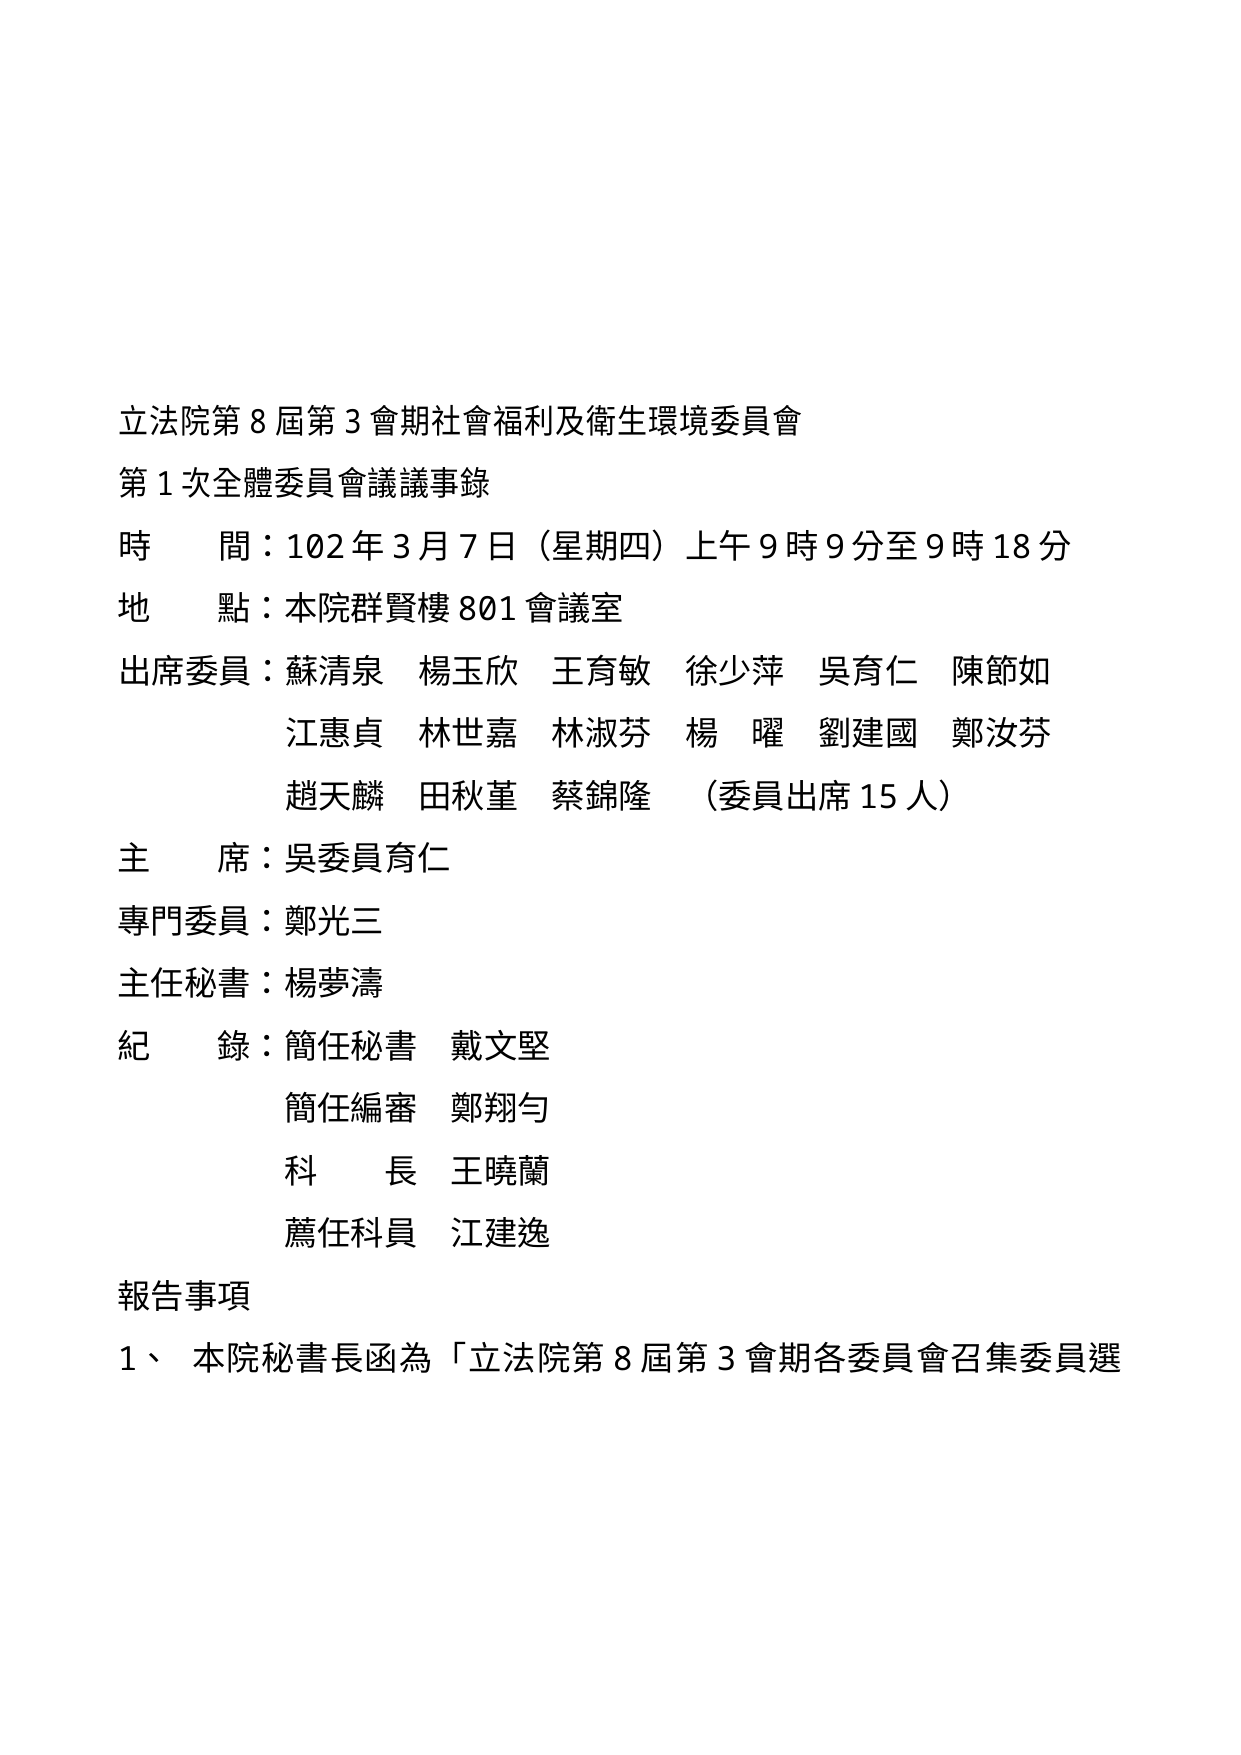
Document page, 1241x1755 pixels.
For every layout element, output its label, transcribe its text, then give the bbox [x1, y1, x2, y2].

list 本院秘書長函為「立法院第8屆第3會期各委員會召集委員選 [117, 1314, 1122, 1377]
text 主任秘書：楊夢濤 [117, 939, 1122, 1002]
text 科 長 王曉蘭 [117, 1127, 1122, 1189]
text 江惠貞 林世嘉 林淑芬 楊 曜 劉建國 鄭汝芬 [285, 689, 1122, 752]
text 報告事項 [117, 1252, 1122, 1314]
text 專門委員：鄭光三 [117, 877, 1122, 939]
text 立法院第8屆第3會期社會福利及衛生環境委員會 [118, 377, 1122, 439]
text 趙天麟 田秋堇 蔡錦隆 （委員出席15人） [285, 752, 1122, 814]
text 主 席：吳委員育仁 [117, 814, 1182, 877]
text 薦任科員 江建逸 [117, 1189, 1122, 1252]
text 第1次全體委員會議議事錄 [118, 439, 1122, 502]
text 地 點：本院群賢樓801會議室 [117, 564, 1122, 627]
text 時 間：102年3月7日（星期四）上午9時9分至9時18分 [118, 502, 1122, 564]
text 紀 錄：簡任秘書 戴文堅 [117, 1002, 1122, 1064]
text 簡任編審 鄭翔勻 [117, 1064, 1122, 1127]
text 出席委員：蘇清泉 楊玉欣 王育敏 徐少萍 吳育仁 陳節如 [118, 627, 1122, 689]
